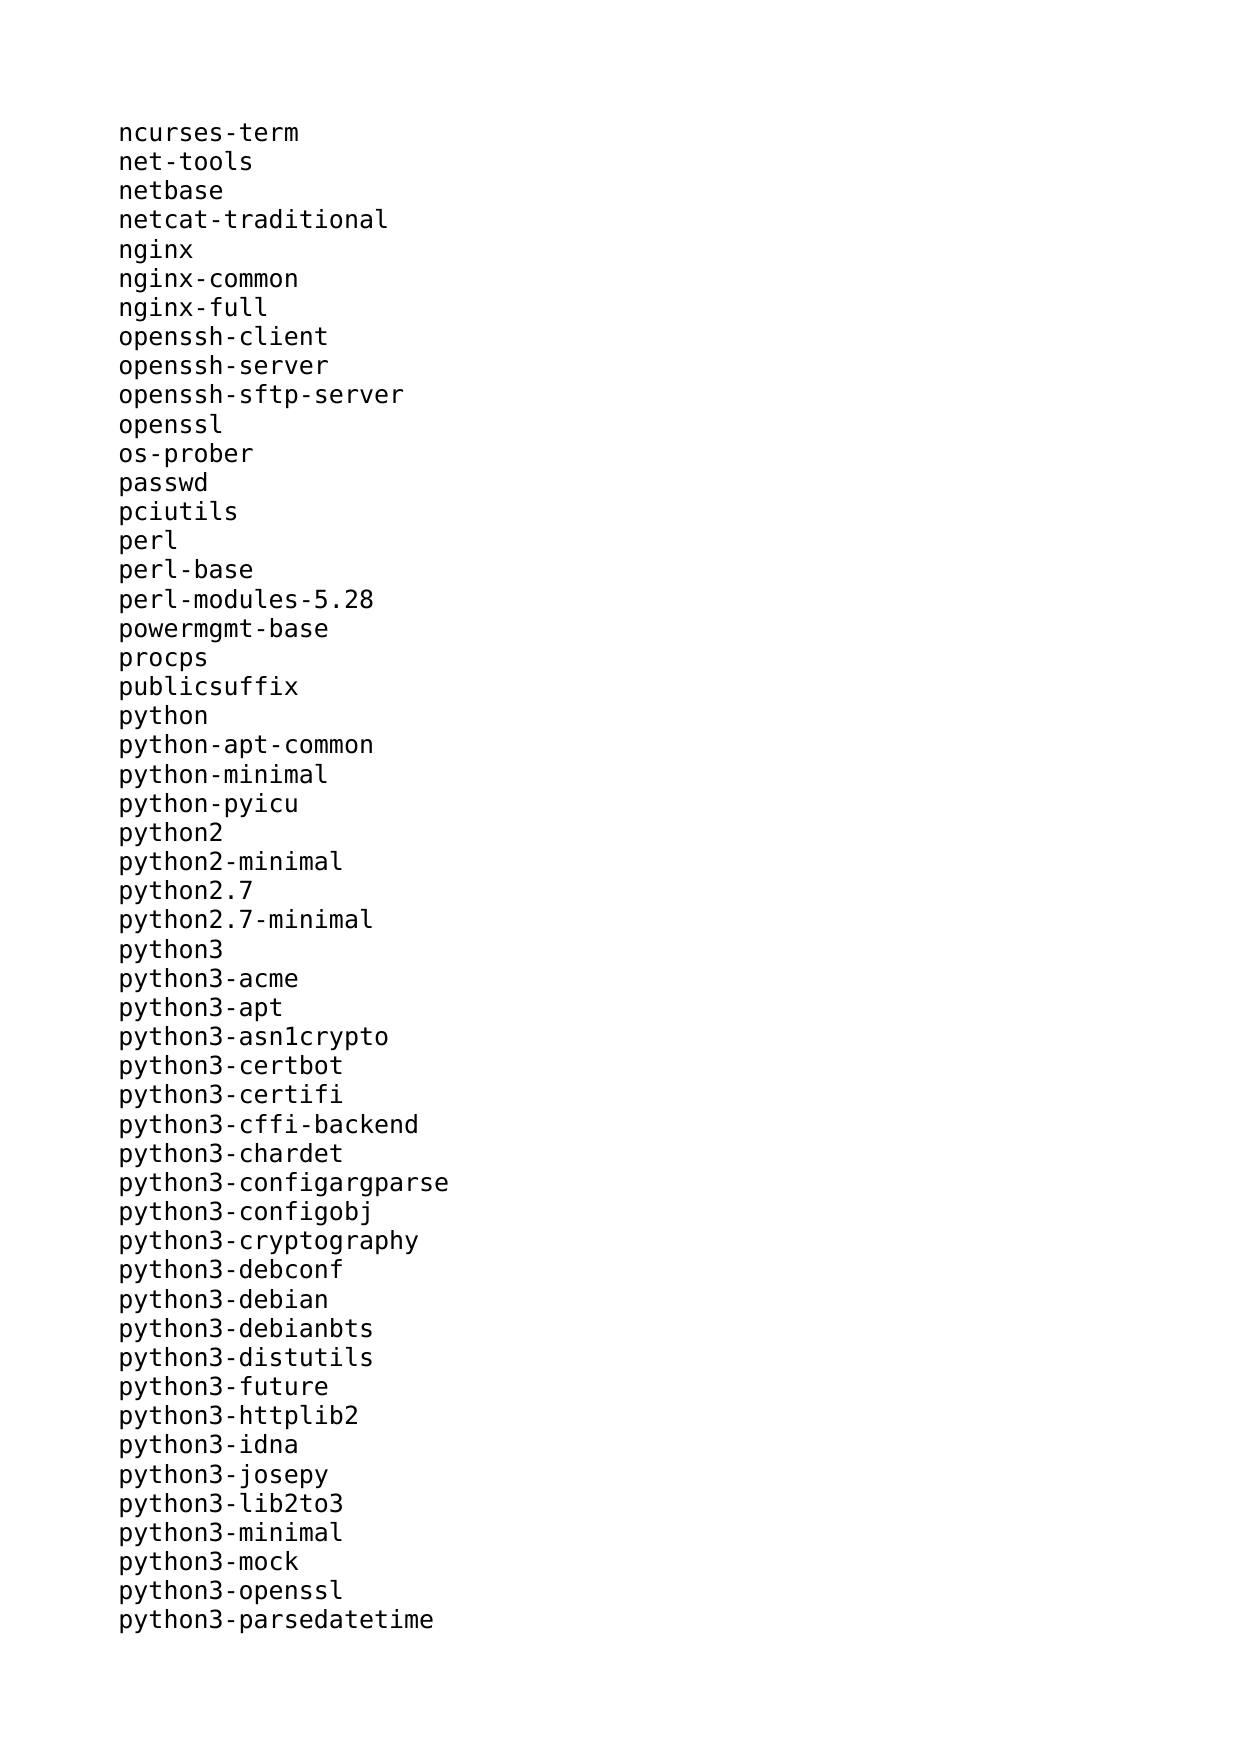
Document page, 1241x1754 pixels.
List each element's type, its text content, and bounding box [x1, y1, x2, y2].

text ncurses-term net-tools netbase netcat-traditional nginx nginx-common nginx-full openssh-client openssh-server openssh-sftp-server openssl os-prober passwd pciutils perl perl-base perl-modules-5.28 powermgmt-base procps publicsuffix python python-apt-common python-minimal python-pyicu python2 python2-minimal python2.7 python2.7-minimal python3 python3-acme python3-apt python3-asn1crypto python3-certbot python3-certifi python3-cffi-backend python3-chardet python3-configargparse python3-configobj python3-cryptography python3-debconf python3-debian python3-debianbts python3-distutils python3-future python3-httplib2 python3-idna python3-josepy python3-lib2to3 python3-minimal python3-mock python3-openssl python3-parsedatetime [118, 118, 1122, 1635]
